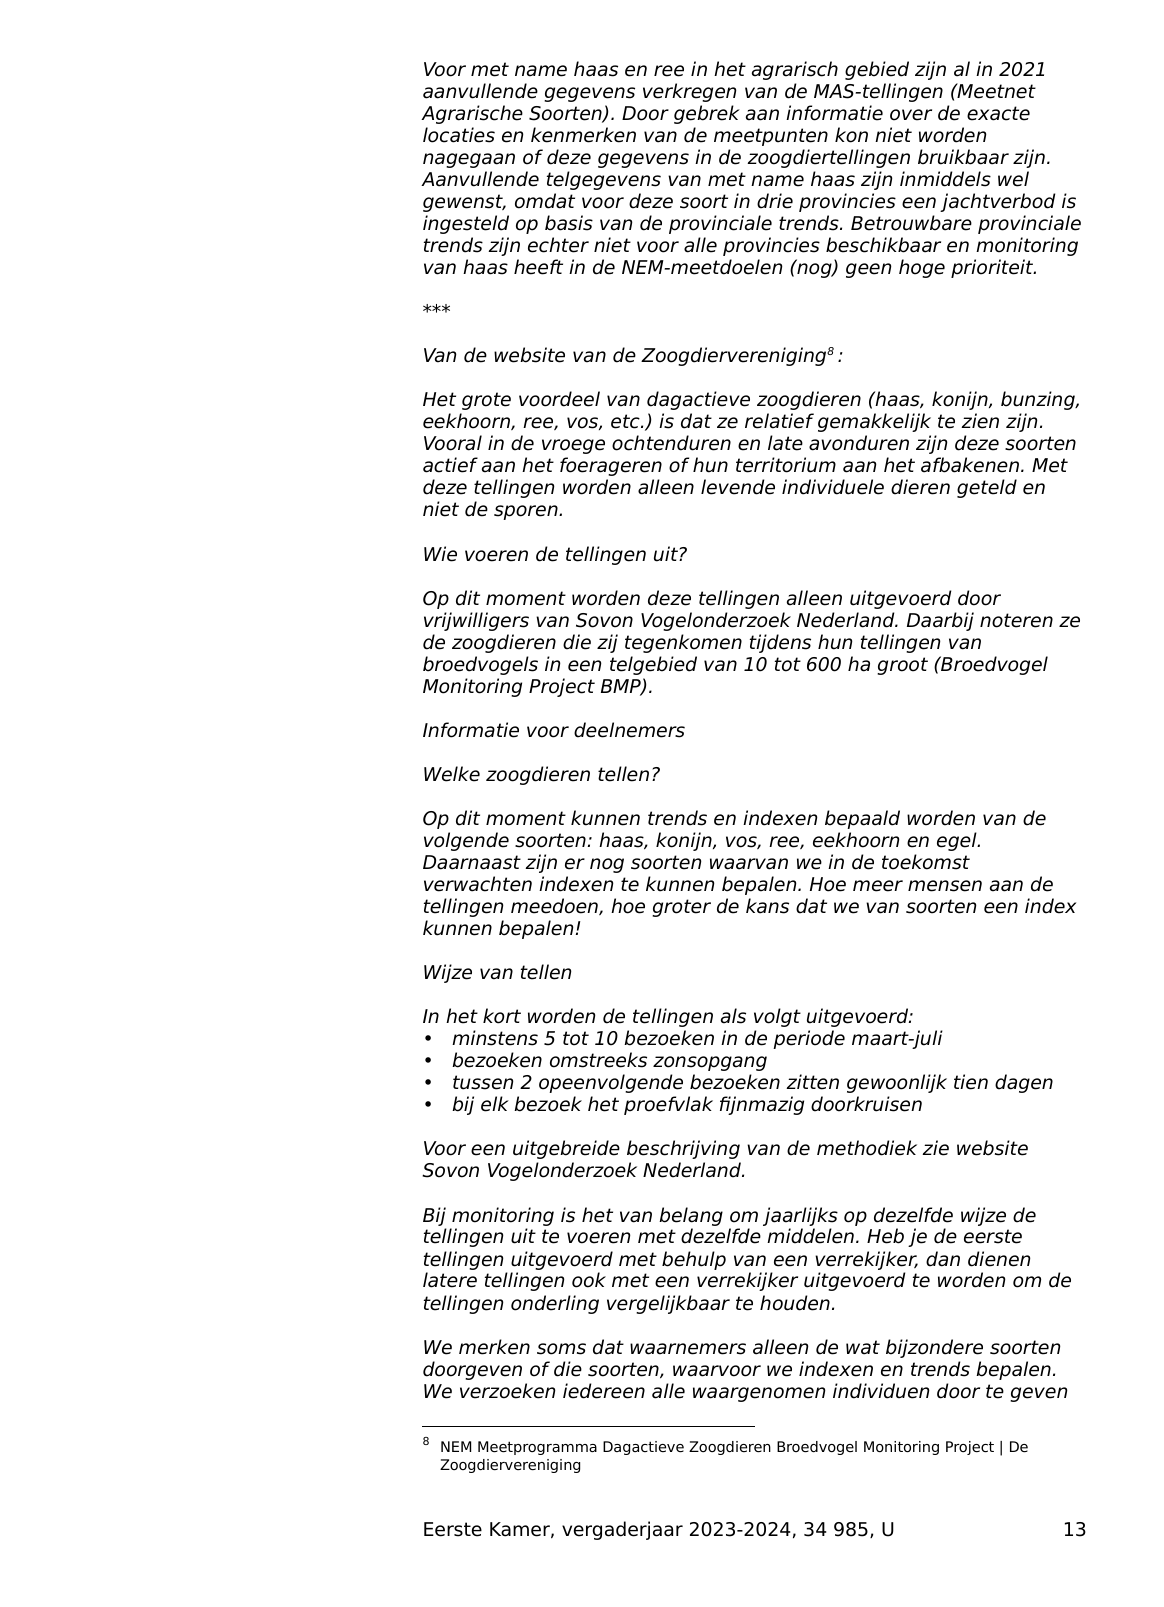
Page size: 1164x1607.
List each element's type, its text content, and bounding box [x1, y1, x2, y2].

text We merken soms dat waarnemers alleen de wat bijzondere soorten doorgeven of die soorten, waarvoor we indexen en trends bepalen. We verzoeken iedereen alle waargenomen individuen door te geven [422, 1337, 1087, 1402]
text *** [422, 301, 1087, 323]
subtitle Wijze van tellen [422, 962, 1087, 984]
subtitle Welke zoogdieren tellen? [422, 764, 1087, 786]
text Voor een uitgebreide beschrijving van de methodiek zie website Sovon Vogelonderzoek Nederland. [422, 1138, 1087, 1182]
text • bij elk bezoek het proefvlak fijnmazig doorkruisen [422, 1094, 1087, 1116]
subtitle Wie voeren de tellingen uit? [422, 543, 1087, 565]
text Bij monitoring is het van belang om jaarlijks op dezelfde wijze de tellingen uit te voeren met dezelfde middelen. Heb je de eerste tellingen uitgevoerd met behulp van een verrekijker, dan dienen latere tellingen ook met een verrekijker uitgevoerd te worden om de tellingen onderling vergelijkbaar te houden. [422, 1204, 1087, 1314]
subtitle Informatie voor deelnemers [422, 720, 1087, 742]
text • tussen 2 opeenvolgende bezoeken zitten gewoonlijk tien dagen [422, 1072, 1087, 1094]
text Op dit moment kunnen trends en indexen bepaald worden van de volgende soorten: haas, konijn, vos, ree, eekhoorn en egel. Daarnaast zijn er nog soorten waarvan we in de toekomst verwachten indexen te kunnen bepalen. Hoe meer mensen aan de tellingen meedoen, hoe groter de kans dat we van soorten een index kunnen bepalen! [422, 808, 1087, 940]
text NEM Meetprogramma Dagactieve Zoogdieren Broedvogel Monitoring Project | De Zoogdiervereniging [422, 1435, 1087, 1474]
text Op dit moment worden deze tellingen alleen uitgevoerd door vrijwilligers van Sovon Vogelonderzoek Nederland. Daarbij noteren ze de zoogdieren die zij tegenkomen tijdens hun tellingen van broedvogels in een telgebied van 10 tot 600 ha groot (Broedvogel Monitoring Project BMP). [422, 588, 1087, 697]
text Van de website van de Zoogdiervereniging: [422, 345, 1087, 367]
text • bezoeken omstreeks zonsopgang [422, 1050, 1087, 1072]
text Het grote voordeel van dagactieve zoogdieren (haas, konijn, bunzing, eekhoorn, ree, vos, etc.) is dat ze relatief gemakkelijk te zien zijn. Vooral in de vroege ochtenduren en late avonduren zijn deze soorten actief aan het foerageren of hun territorium aan het afbakenen. Met deze tellingen worden alleen levende individuele dieren geteld en niet de sporen. [422, 389, 1087, 521]
text In het kort worden de tellingen als volgt uitgevoerd: [422, 1006, 1087, 1028]
text Voor met name haas en ree in het agrarisch gebied zijn al in 2021 aanvullende gegevens verkregen van de MAS-tellingen (Meetnet Agrarische Soorten). Door gebrek aan informatie over de exacte locaties en kenmerken van de meetpunten kon niet worden nagegaan of deze gegevens in de zoogdiertellingen bruikbaar zijn. Aanvullende telgegevens van met name haas zijn inmiddels wel gewenst, omdat voor deze soort in drie provincies een jachtverbod is ingesteld op basis van de provinciale trends. Betrouwbare provinciale trends zijn echter niet voor alle provincies beschikbaar en monitoring van haas heeft in de NEM-meetdoelen (nog) geen hoge prioriteit. [422, 59, 1087, 279]
text • minstens 5 tot 10 bezoeken in de periode maart-juli [422, 1028, 1087, 1050]
